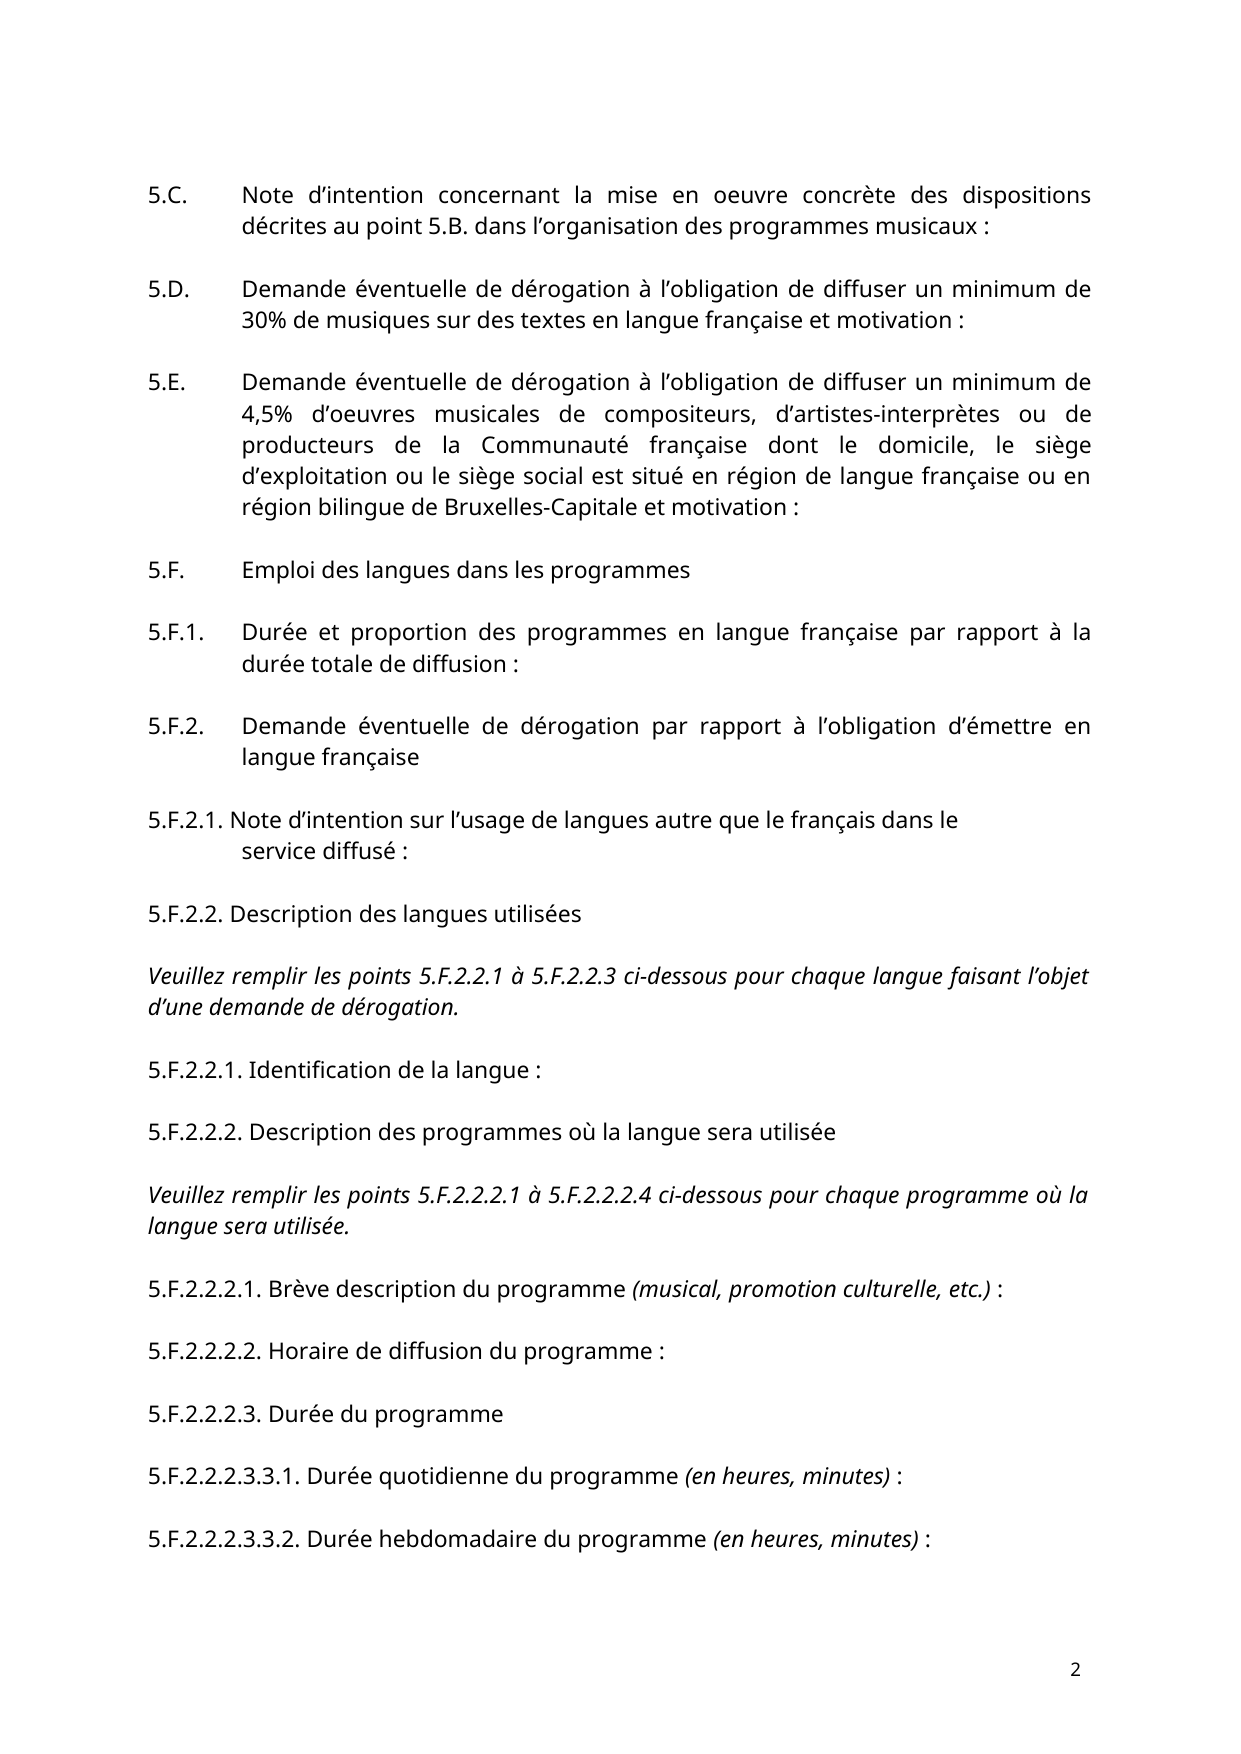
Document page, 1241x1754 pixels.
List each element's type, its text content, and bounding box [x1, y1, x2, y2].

text 5.F.2.2.2.1. Brève description du programme (musical, promotion culturelle, etc.) : [148, 1273, 1092, 1304]
text Veuillez remplir les points 5.F.2.2.1 à 5.F.2.2.3 ci-dessous pour chaque langue faisant l’objet d’une demande de dérogation. [148, 960, 1092, 1023]
text 5.C. Note d’intention concernant la mise en oeuvre concrète des dispositions décrites au point 5.B. dans l’organisation des programmes musicaux : [148, 179, 1092, 241]
text 5.F.1. Durée et proportion des programmes en langue française par rapport à la durée totale de diffusion : [148, 616, 1092, 679]
text 5.F.2.2.2.2. Horaire de diffusion du programme : [148, 1335, 1092, 1366]
text service diffusé : [148, 835, 1092, 866]
text 5.F.2.2.2.3. Durée du programme [148, 1398, 1092, 1429]
text 5.F.2.2. Description des langues utilisées [148, 898, 1092, 929]
text Veuillez remplir les points 5.F.2.2.2.1 à 5.F.2.2.2.4 ci-dessous pour chaque programme où la langue sera utilisée. [148, 1179, 1092, 1241]
text 5.F. Emploi des langues dans les programmes [148, 554, 1092, 585]
text 5.F.2. Demande éventuelle de dérogation par rapport à l’obligation d’émettre en langue française [148, 710, 1092, 773]
text 5.F.2.2.2. Description des programmes où la langue sera utilisée [148, 1116, 1092, 1148]
text 5.F.2.2.1. Identification de la langue : [148, 1054, 1092, 1085]
text 5.F.2.2.2.3.3.1. Durée quotidienne du programme (en heures, minutes) : [148, 1460, 1092, 1491]
text 5.F.2.1. Note d’intention sur l’usage de langues autre que le français dans le [148, 804, 1092, 835]
text 5.E. Demande éventuelle de dérogation à l’obligation de diffuser un minimum de 4,5% d’oeuvres musicales de compositeurs, d’artistes-interprètes ou de producteurs de la Communauté française dont le domicile, le siège d’exploitation ou le siège social est situé en région de langue française ou en région bilingue de Bruxelles-Capitale et motivation : [148, 366, 1092, 523]
text 5.D. Demande éventuelle de dérogation à l’obligation de diffuser un minimum de 30% de musiques sur des textes en langue française et motivation : [148, 273, 1092, 335]
text 5.F.2.2.2.3.3.2. Durée hebdomadaire du programme (en heures, minutes) : [148, 1523, 1092, 1554]
